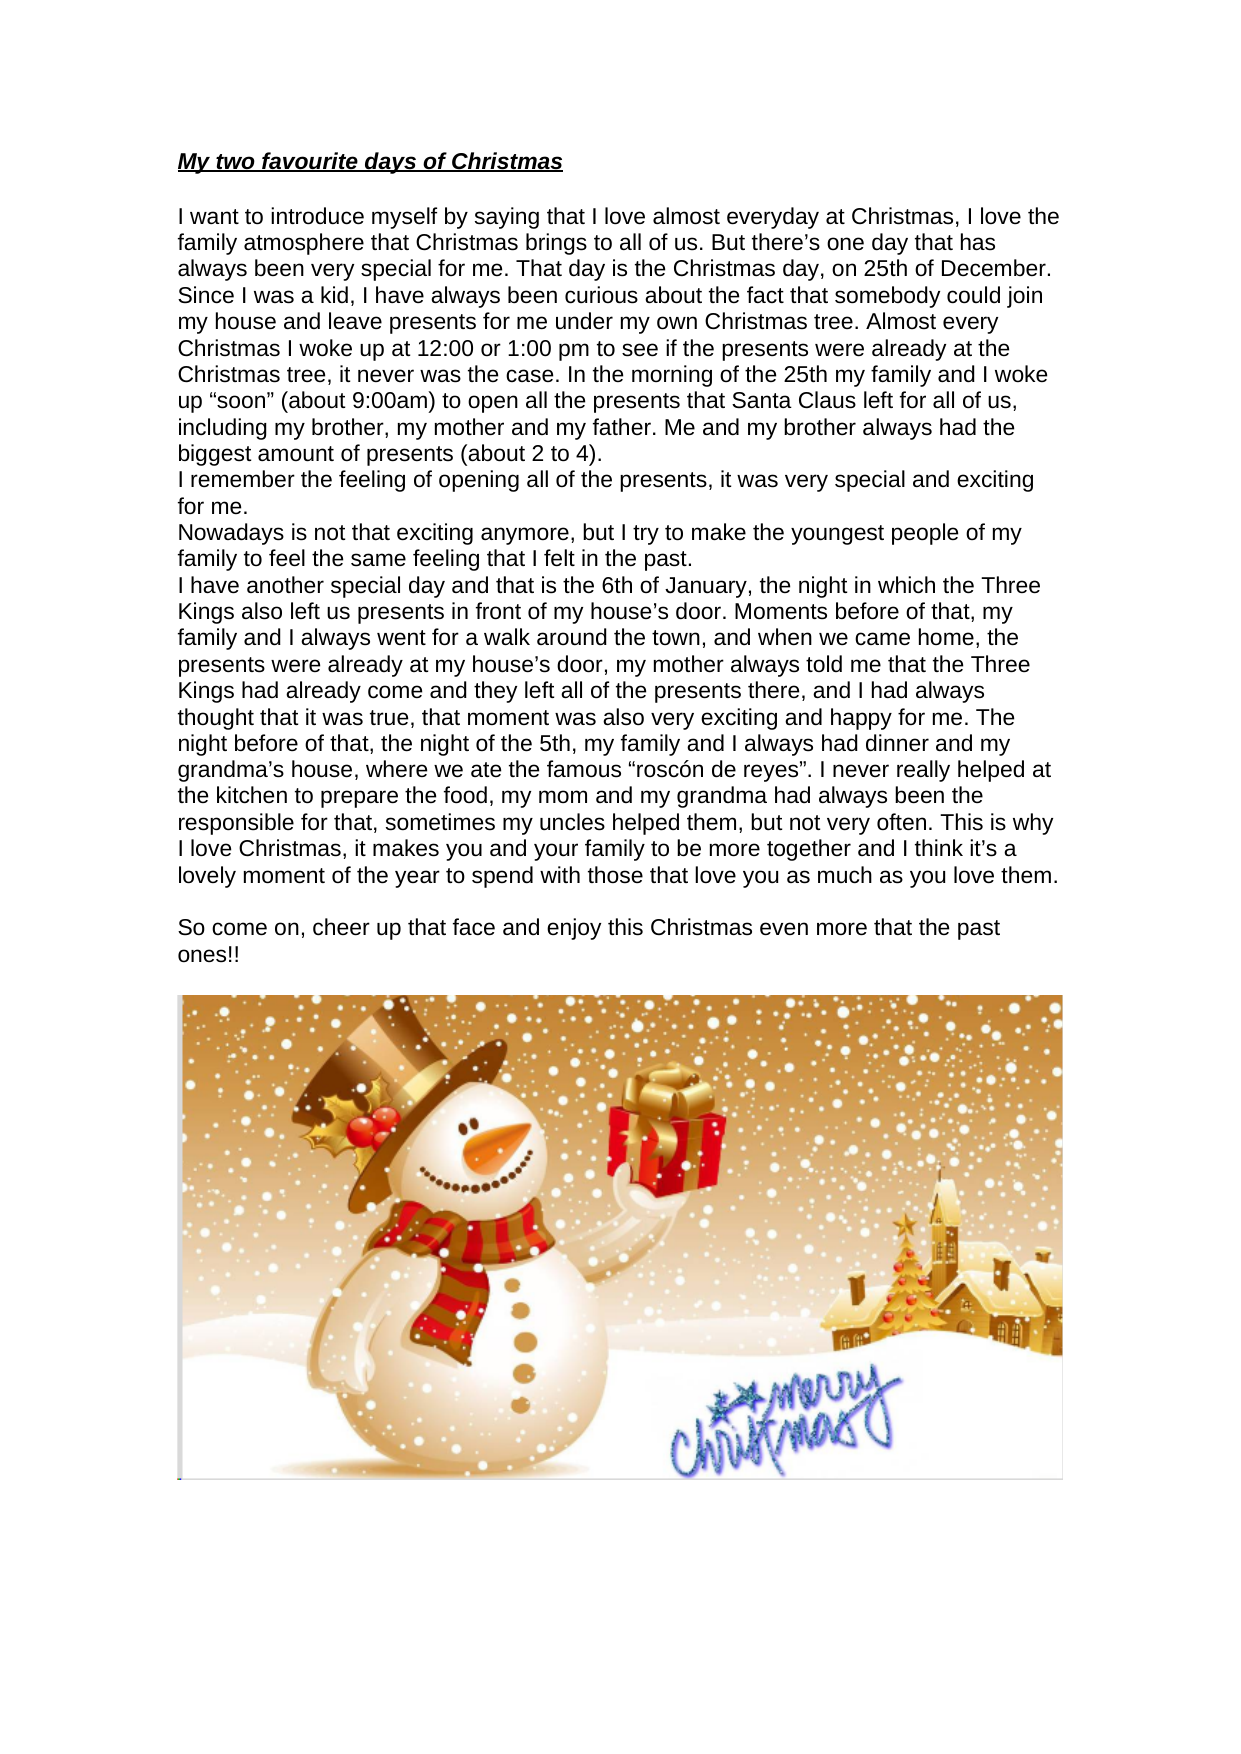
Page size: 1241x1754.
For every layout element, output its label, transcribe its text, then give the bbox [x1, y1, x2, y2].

text So come on, cheer up that face and enjoy this Christmas even more that the past ones!! [177, 914, 1063, 967]
text I have another special day and that is the 6th of January, the night in which the Three Kings also left us presents in front of my house’s door. Moments before of that, my family and I always went for a walk around the town, and when we came home, the presents were already at my house’s door, my mother always told me that the Three Kings had already come and they left all of the presents there, and I had always thought that it was true, that moment was also very exciting and happy for me. The night before of that, the night of the 5th, my family and I always had dinner and my grandma’s house, where we ate the famous “roscón de reyes”. I never really helped at the kitchen to prepare the food, my mom and my grandma had always been the responsible for that, sometimes my uncles helped them, but not very often. This is why I love Christmas, it makes you and your family to be more together and I think it’s a lovely moment of the year to spend with those that love you as much as you love them. [177, 572, 1063, 888]
text My two favourite days of Christmas [177, 148, 1063, 174]
text Since I was a kid, I have always been curious about the fact that somebody could join my house and leave presents for me under my own Christmas tree. Almost every Christmas I woke up at 12:00 or 1:00 pm to see if the presents were already at the Christmas tree, it never was the case. In the morning of the 25th my family and I woke up “soon” (about 9:00am) to open all the presents that Santa Claus left for all of us, including my brother, my mother and my father. Me and my brother always had the biggest amount of presents (about 2 to 4). [177, 282, 1063, 466]
text I want to introduce myself by saying that I love almost everyday at Christmas, I love the family atmosphere that Christmas brings to all of us. But there’s one day that has always been very special for me. That day is the Christmas day, on 25th of December. [177, 203, 1063, 282]
text Nowadays is not that exciting anymore, but I try to make the youngest people of my family to feel the same feeling that I felt in the past. [177, 519, 1063, 572]
text I remember the feeling of opening all of the presents, it was very special and exciting for me. [177, 466, 1063, 519]
